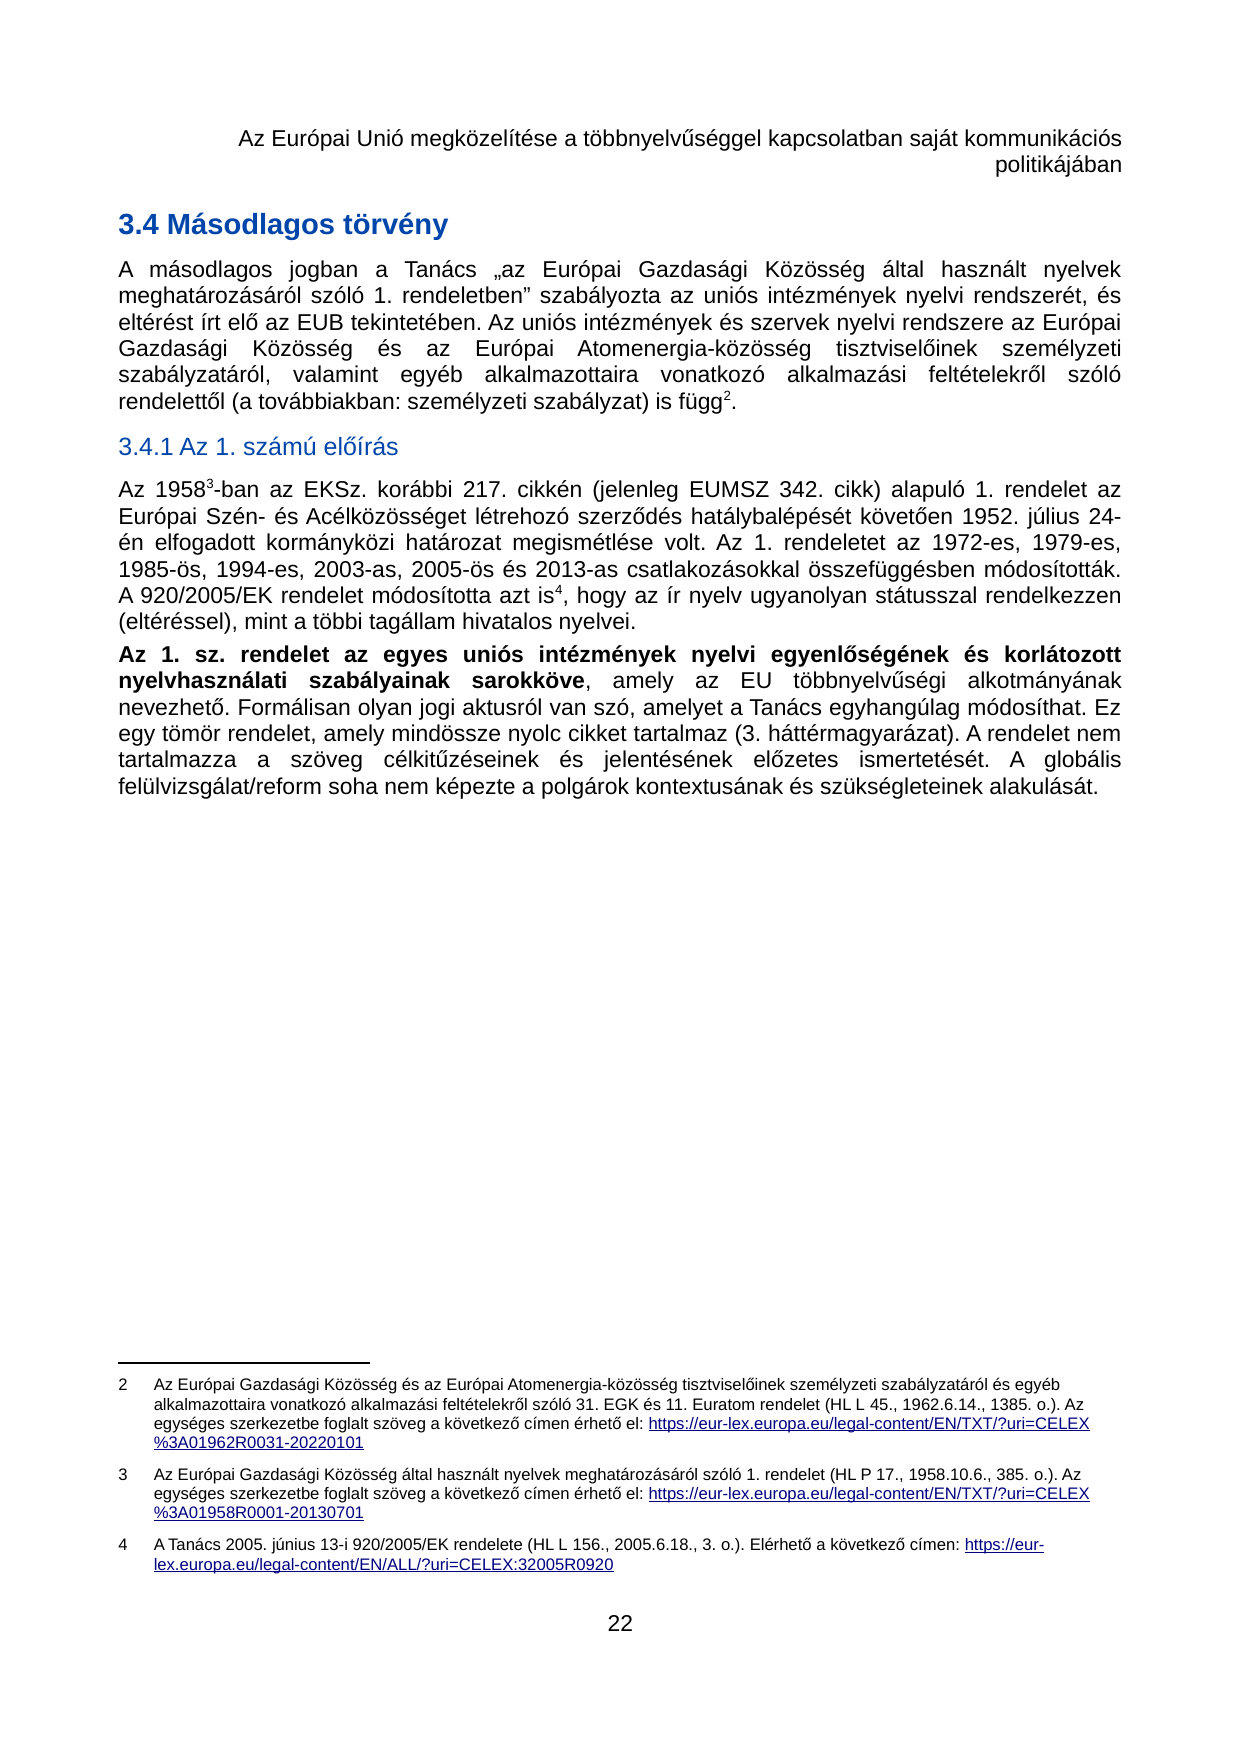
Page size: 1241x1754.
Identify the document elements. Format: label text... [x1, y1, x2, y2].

text Az Európai Gazdasági Közösség által használt nyelvek meghatározásáról szóló 1. rendelet (HL P 17., 1958.10.6., 385. o.). Az egységes szerkezetbe foglalt szöveg a következő címen érhető el: https://eur-lex.europa.eu/legal-content/EN/TXT/?uri=CELEX%3A01958R0001-20130701 [118, 1465, 1122, 1522]
subtitle 3.4.1 Az 1. számú előírás [118, 432, 1122, 461]
text A másodlagos jogban a Tanács „az Európai Gazdasági Közösség által használt nyelvek meghatározásáról szóló 1. rendeletben” szabályozta az uniós intézmények nyelvi rendszerét, és eltérést írt elő az EUB tekintetében. Az uniós intézmények és szervek nyelvi rendszere az Európai Gazdasági Közösség és az Európai Atomenergia-közösség tisztviselőinek személyzeti szabályzatáról, valamint egyéb alkalmazottaira vonatkozó alkalmazási feltételekről szóló rendelettől (a továbbiakban: személyzeti szabályzat) is függ. [118, 256, 1122, 414]
text A Tanács 2005. június 13-i 920/2005/EK rendelete (HL L 156., 2005.6.18., 3. o.). Elérhető a következő címen: https://eur-lex.europa.eu/legal-content/EN/ALL/?uri=CELEX:32005R0920 [118, 1535, 1122, 1573]
text Az 1. sz. rendelet az egyes uniós intézmények nyelvi egyenlőségének és korlátozott nyelvhasználati szabályainak sarokköve, amely az EU többnyelvűségi alkotmányának nevezhető. Formálisan olyan jogi aktusról van szó, amelyet a Tanács egyhangúlag módosíthat. Ez egy tömör rendelet, amely mindössze nyolc cikket tartalmaz (3. háttérmagyarázat). A rendelet nem tartalmazza a szöveg célkitűzéseinek és jelentésének előzetes ismertetését. A globális felülvizsgálat/reform soha nem képezte a polgárok kontextusának és szükségleteinek alakulását. [118, 641, 1122, 799]
text Az Európai Gazdasági Közösség és az Európai Atomenergia-közösség tisztviselőinek személyzeti szabályzatáról és egyéb alkalmazottaira vonatkozó alkalmazási feltételekről szóló 31. EGK és 11. Euratom rendelet (HL L 45., 1962.6.14., 1385. o.). Az egységes szerkezetbe foglalt szöveg a következő címen érhető el: https://eur-lex.europa.eu/legal-content/EN/TXT/?uri=CELEX%3A01962R0031-20220101 [118, 1375, 1122, 1452]
text Az 1958-ban az EKSz. korábbi 217. cikkén (jelenleg EUMSZ 342. cikk) alapuló 1. rendelet az Európai Szén- és Acélközösséget létrehozó szerződés hatálybalépését követően 1952. július 24-én elfogadott kormányközi határozat megismétlése volt. Az 1. rendeletet az 1972-es, 1979-es, 1985-ös, 1994-es, 2003-as, 2005-ös és 2013-as csatlakozásokkal összefüggésben módosították. A 920/2005/EK rendelet módosította azt is, hogy az ír nyelv ugyanolyan státusszal rendelkezzen (eltéréssel), mint a többi tagállam hivatalos nyelvei. [118, 476, 1122, 634]
subtitle 3.4 Másodlagos törvény [118, 207, 1122, 240]
